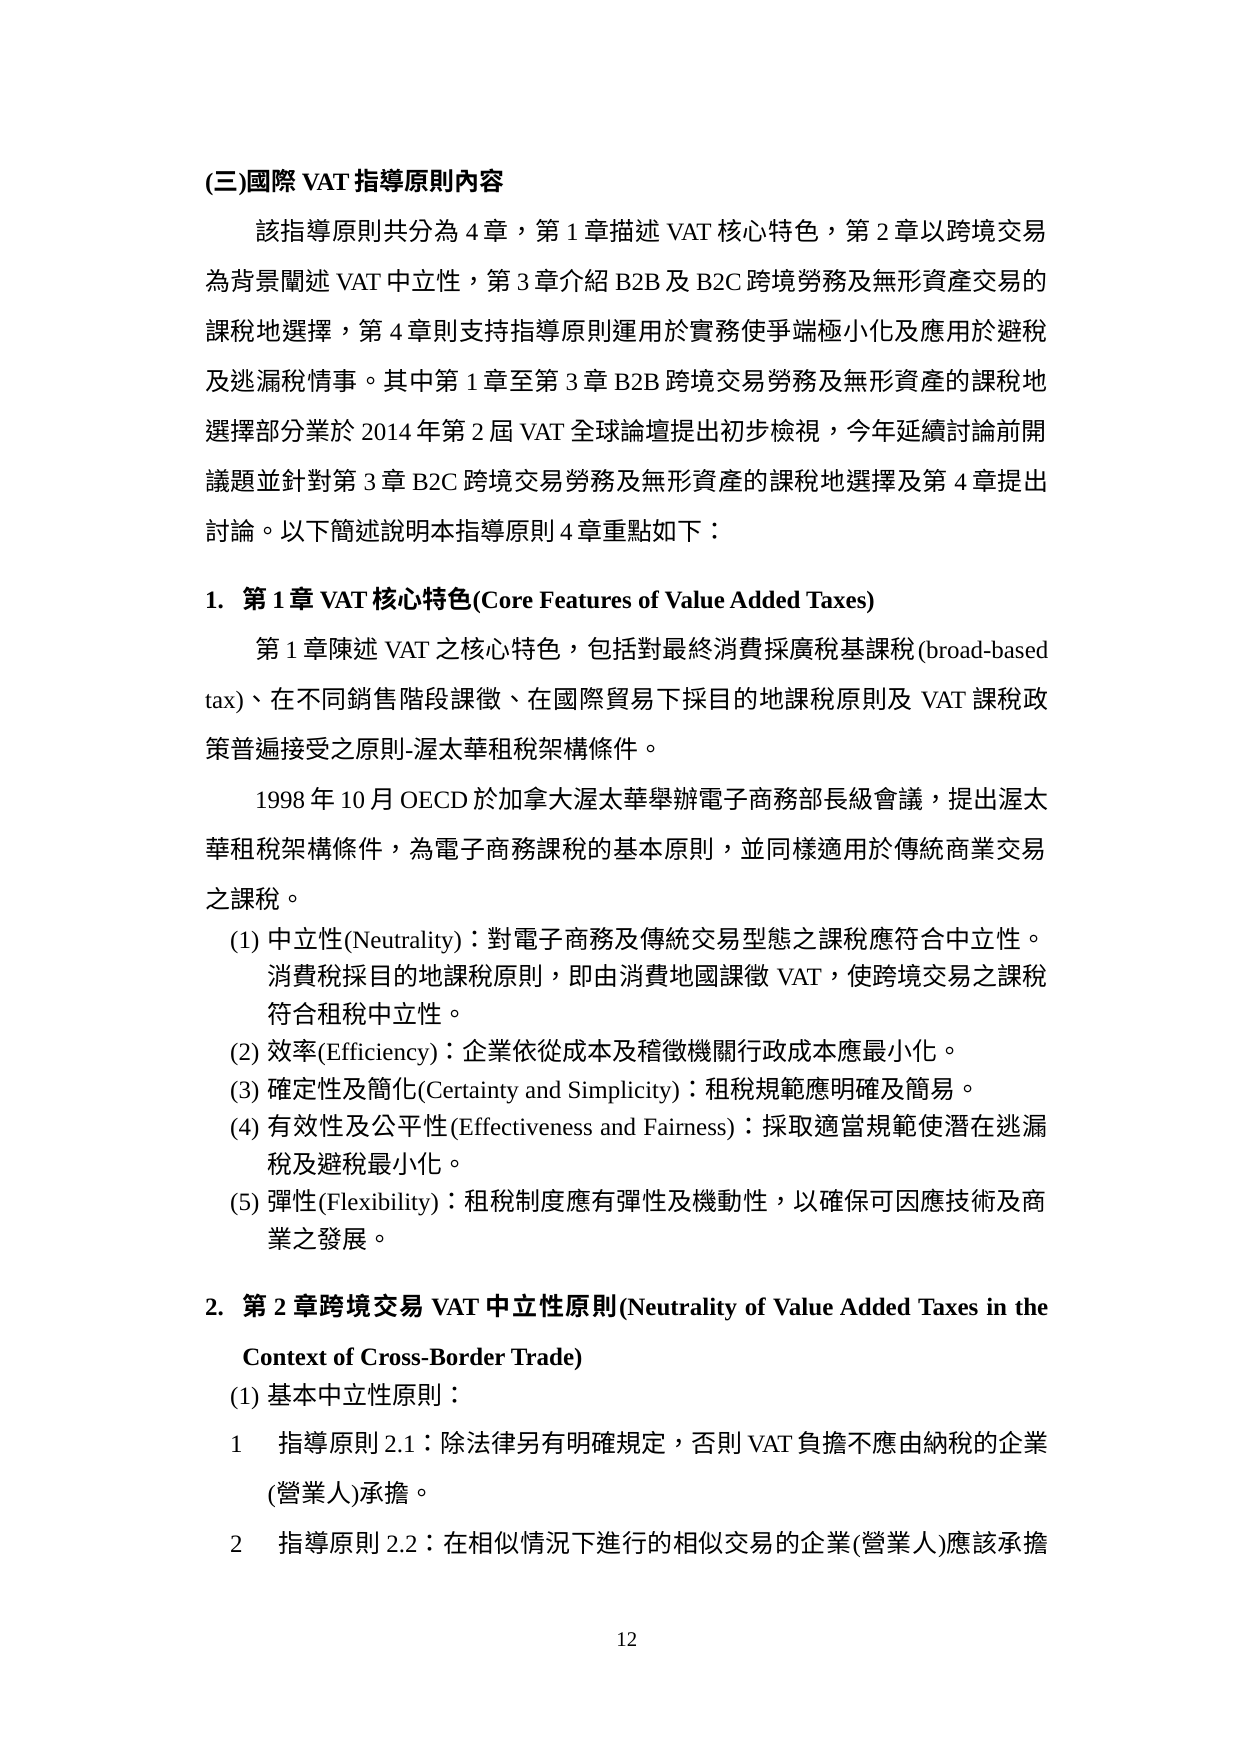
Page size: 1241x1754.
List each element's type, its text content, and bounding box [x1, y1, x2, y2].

list 指導原則2.2：在相似情況下進行的相似交易的企業(營業人)應該承擔 [230, 1512, 1048, 1562]
list 確定性及簡化(Certainty and Simplicity)：租稅規範應明確及簡易。 [230, 1069, 1048, 1106]
list 第1章VAT核心特色(Core Features of Value Added Taxes) [205, 569, 1048, 619]
list 效率(Efficiency)：企業依從成本及稽徵機關行政成本應最小化。 [230, 1031, 1048, 1069]
text 第1章陳述VAT之核心特色，包括對最終消費採廣稅基課稅(broad-based tax)、在不同銷售階段課徵、在國際貿易下採目的地課稅原則及VAT課稅政策普遍接受之原則-渥太華租稅架構條件。 [205, 619, 1048, 769]
list 基本中立性原則： [230, 1375, 1048, 1412]
text 該指導原則共分為4章，第1章描述VAT核心特色，第2章以跨境交易為背景闡述VAT中立性，第3章介紹B2B及B2C跨境勞務及無形資產交易的課稅地選擇，第4章則支持指導原則運用於實務使爭端極小化及應用於避稅及逃漏稅情事。其中第1章至第3章B2B跨境交易勞務及無形資產的課稅地選擇部分業於2014年第2屆VAT全球論壇提出初步檢視，今年延續討論前開議題並針對第3章B2C跨境交易勞務及無形資產的課稅地選擇及第4章提出討論。以下簡述說明本指導原則4章重點如下： [205, 200, 1048, 550]
list 中立性(Neutrality)：對電子商務及傳統交易型態之課稅應符合中立性。消費稅採目的地課稅原則，即由消費地國課徵VAT，使跨境交易之課稅符合租稅中立性。 [230, 919, 1048, 1031]
text (三)國際VAT指導原則內容 [205, 150, 1048, 200]
list 指導原則2.1：除法律另有明確規定，否則VAT負擔不應由納稅的企業(營業人)承擔。 [230, 1412, 1048, 1512]
list 有效性及公平性(Effectiveness and Fairness)：採取適當規範使潛在逃漏稅及避稅最小化。 [230, 1106, 1048, 1181]
list 第2章跨境交易VAT中立性原則(Neutrality of Value Added Taxes in the Context of Cross-Border Trade) [205, 1275, 1048, 1375]
list 彈性(Flexibility)：租稅制度應有彈性及機動性，以確保可因應技術及商業之發展。 [230, 1181, 1048, 1256]
text 1998年10月OECD於加拿大渥太華舉辦電子商務部長級會議，提出渥太華租稅架構條件，為電子商務課稅的基本原則，並同樣適用於傳統商業交易之課稅。 [205, 769, 1048, 919]
